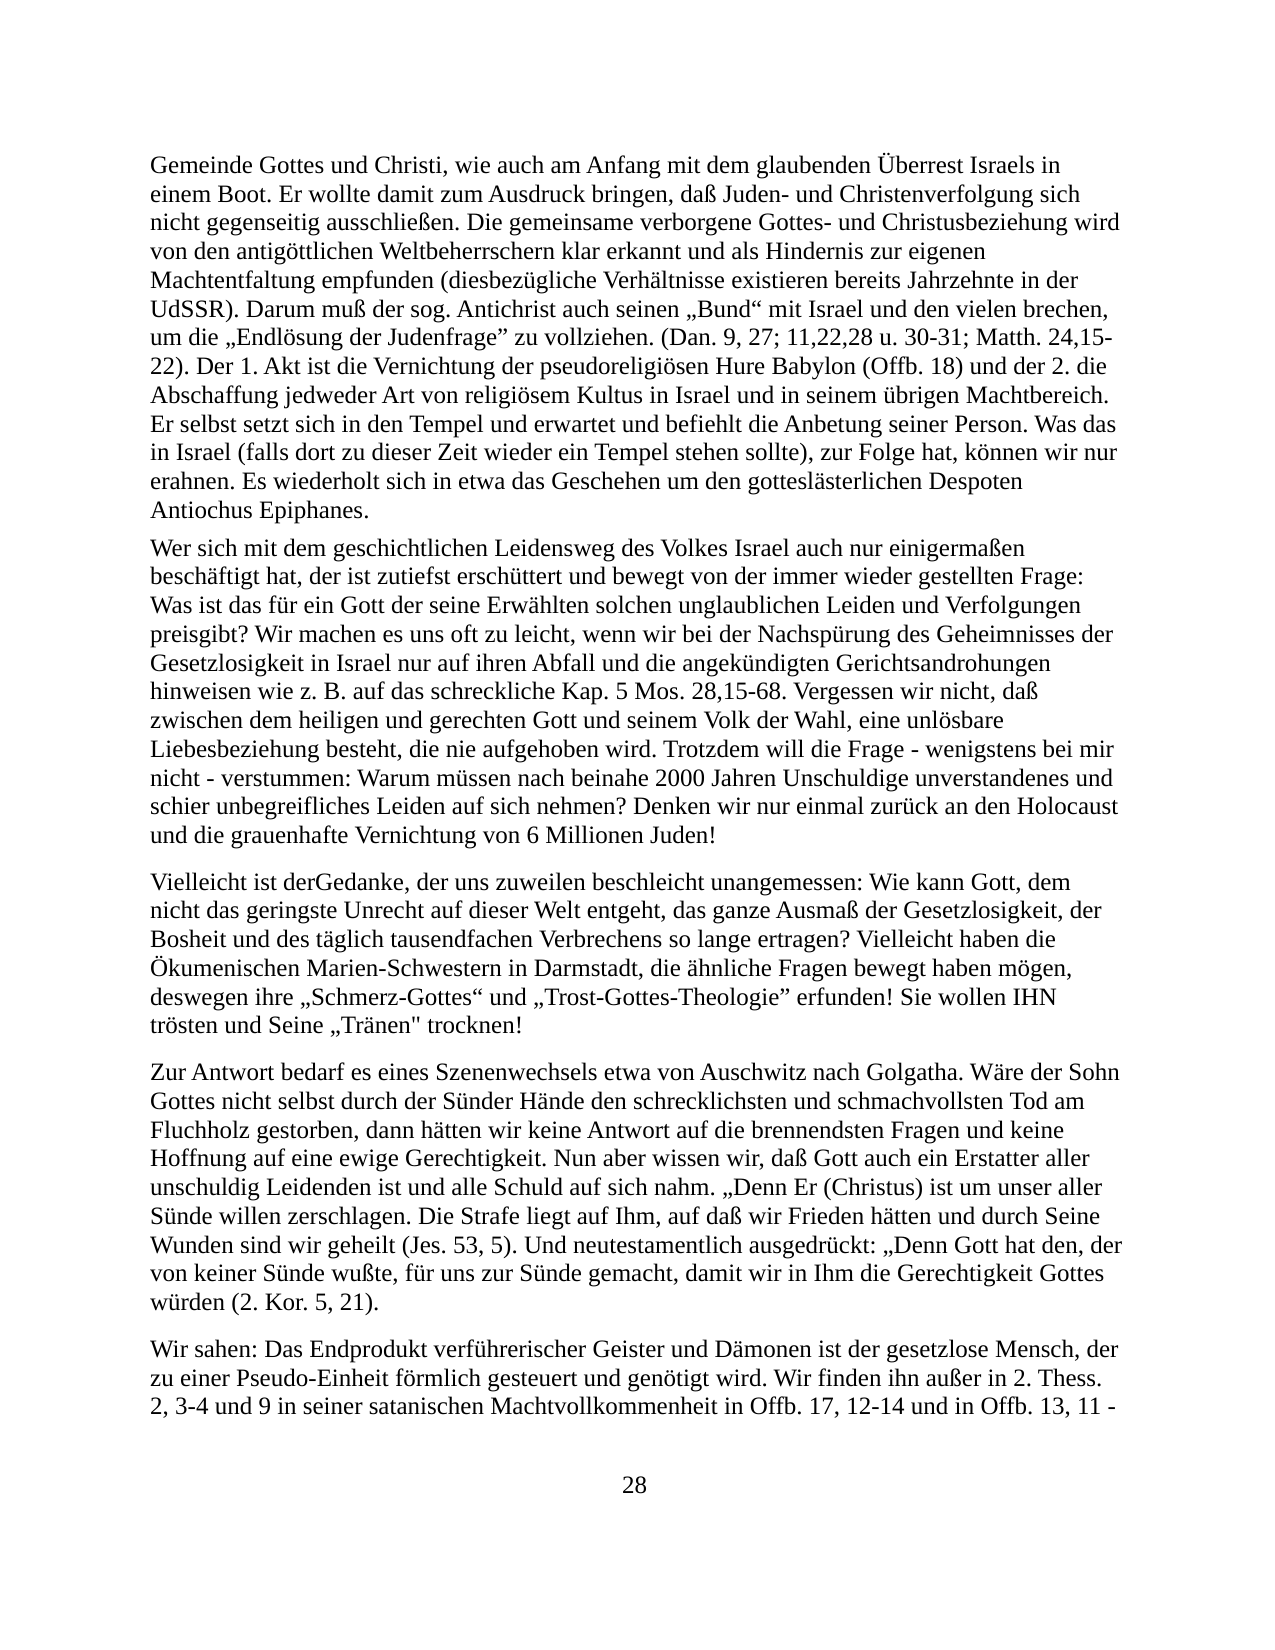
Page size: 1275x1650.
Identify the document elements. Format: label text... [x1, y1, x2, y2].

text Vielleicht ist derGedanke, der uns zuweilen beschleicht unangemessen: Wie kann Gott, dem nicht das geringste Unrecht auf dieser Welt entgeht, das ganze Ausmaß der Gesetzlosigkeit, der Bosheit und des täglich tausendfachen Verbrechens so lange ertragen? Vielleicht haben die Ökumenischen Marien-Schwestern in Darmstadt, die ähnliche Fragen bewegt haben mögen, deswegen ihre „Schmerz-Gottes“ und „Trost-Gottes-Theologie” erfunden! Sie wollen IHN trösten und Seine „Tränen" trocknen! [150, 867, 1125, 1039]
text Wir sahen: Das Endprodukt verführerischer Geister und Dämonen ist der gesetzlose Mensch, der zu einer Pseudo-Einheit förmlich gesteuert und genötigt wird. Wir finden ihn außer in 2. Thess. 2, 3-4 und 9 in seiner satanischen Machtvollkommenheit in Offb. 17, 12-14 und in Offb. 13, 11 [150, 1334, 1125, 1420]
text Gemeinde Gottes und Christi, wie auch am Anfang mit dem glaubenden Überrest Israels in einem Boot. Er wollte damit zum Ausdruck bringen, daß Juden- und Christenverfolgung sich nicht gegenseitig ausschließen. Die gemeinsame verborgene Gottes- und Christusbeziehung wird von den antigöttlichen Weltbeherrschern klar erkannt und als Hindernis zur eigenen Machtentfaltung empfunden (diesbezügliche Verhältnisse existieren bereits Jahrzehnte in der UdSSR). Darum muß der sog. Antichrist auch seinen „Bund“ mit Israel und den vielen brechen, um die „Endlösung der Judenfrage” zu vollziehen. (Dan. 9, 27; 11,22,28 u. 30-31; Matth. 24,15-22). Der 1. Akt ist die Vernichtung der pseudoreligiösen Hure Babylon (Offb. 18) und der 2. die Abschaffung jedweder Art von religiösem Kultus in Israel und in seinem übrigen Machtbereich. Er selbst setzt sich in den Tempel und erwartet und befiehlt die Anbetung seiner Person. Was das in Israel (falls dort zu dieser Zeit wieder ein Tempel stehen sollte), zur Folge hat, können wir nur erahnen. Es wiederholt sich in etwa das Geschehen um den gotteslästerlichen Despoten Antiochus Epiphanes. [150, 150, 1125, 524]
text Wer sich mit dem geschichtlichen Leidensweg des Volkes Israel auch nur einigermaßen beschäftigt hat, der ist zutiefst erschüttert und bewegt von der immer wieder gestellten Frage: Was ist das für ein Gott der seine Erwählten solchen unglaublichen Leiden und Verfolgungen preisgibt? Wir machen es uns oft zu leicht, wenn wir bei der Nachspürung des Geheimnisses der Gesetzlosigkeit in Israel nur auf ihren Abfall und die angekündigten Gerichtsandrohungen hinweisen wie z. B. auf das schreckliche Kap. 5 Mos. 28,15-68. Vergessen wir nicht, daß zwischen dem heiligen und gerechten Gott und seinem Volk der Wahl, eine unlösbare Liebesbeziehung besteht, die nie aufgehoben wird. Trotzdem will die Frage - wenigstens bei mir nicht - verstummen: Warum müssen nach beinahe 2000 Jahren Unschuldige unverstandenes und schier unbegreifliches Leiden auf sich nehmen? Denken wir nur einmal zurück an den Holocaust und die grauenhafte Vernichtung von 6 Millionen Juden! [150, 533, 1125, 849]
text Zur Antwort bedarf es eines Szenenwechsels etwa von Auschwitz nach Golgatha. Wäre der Sohn Gottes nicht selbst durch der Sünder Hände den schrecklichsten und schmachvollsten Tod am Fluchholz gestorben, dann hätten wir keine Antwort auf die brennendsten Fragen und keine Hoffnung auf eine ewige Gerechtigkeit. Nun aber wissen wir, daß Gott auch ein Erstatter aller unschuldig Leidenden ist und alle Schuld auf sich nahm. „Denn Er (Christus) ist um unser aller Sünde willen zerschlagen. Die Strafe liegt auf Ihm, auf daß wir Frieden hätten und durch Seine Wunden sind wir geheilt (Jes. 53, 5). Und neutestamentlich ausgedrückt: „Denn Gott hat den, der von keiner Sünde wußte, für uns zur Sünde gemacht, damit wir in Ihm die Gerechtigkeit Gottes würden (2. Kor. 5, 21). [150, 1057, 1125, 1316]
